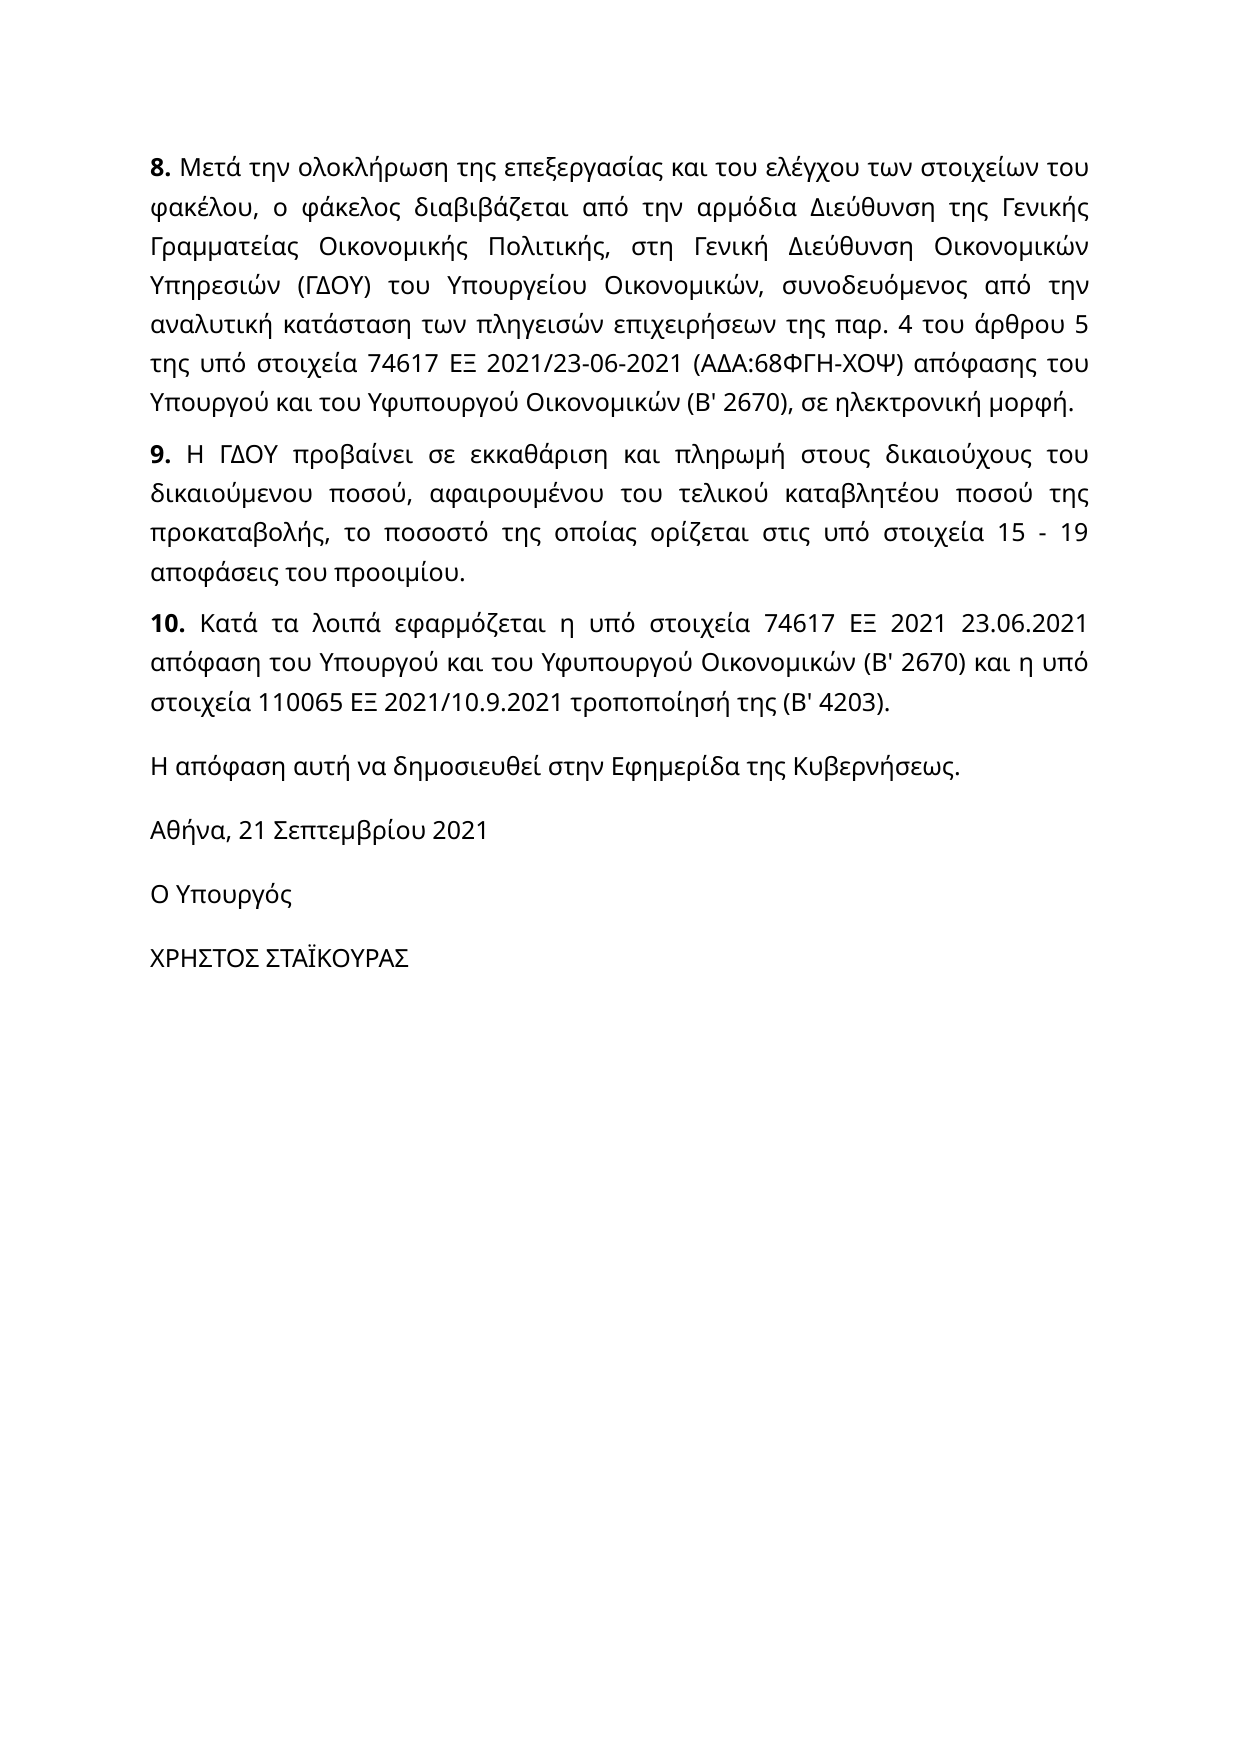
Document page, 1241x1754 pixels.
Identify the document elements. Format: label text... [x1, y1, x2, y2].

text 9. Η ΓΔΟΥ προβαίνει σε εκκαθάριση και πληρωμή στους δικαιούχους του δικαιούμενου ποσού, αφαιρουμένου του τελικού καταβλητέου ποσού της προκαταβολής, το ποσοστό της οποίας ορίζεται στις υπό στοιχεία 15 - 19 αποφάσεις του προοιμίου. [150, 437, 1090, 588]
text Ο Υπουργός [150, 877, 1090, 911]
text Η απόφαση αυτή να δημοσιευθεί στην Εφημερίδα της Κυβερνήσεως. [150, 748, 1090, 782]
text ΧΡΗΣΤΟΣ ΣΤΑΪΚΟΥΡΑΣ [150, 941, 1090, 975]
text 10. Κατά τα λοιπά εφαρμόζεται η υπό στοιχεία 74617 ΕΞ 2021 23.06.2021 απόφαση του Υπουργού και του Υφυπουργού Οικονομικών (Β' 2670) και η υπό στοιχεία 110065 ΕΞ 2021/10.9.2021 τροποποίησή της (Β' 4203). [150, 606, 1090, 718]
text 8. Μετά την ολοκλήρωση της επεξεργασίας και του ελέγχου των στοιχείων του φακέλου, ο φάκελος διαβιβάζεται από την αρμόδια Διεύθυνση της Γενικής Γραμματείας Οικονομικής Πολιτικής, στη Γενική Διεύθυνση Οικονομικών Υπηρεσιών (ΓΔΟΥ) του Υπουργείου Οικονομικών, συνοδευόμενος από την αναλυτική κατάσταση των πληγεισών επιχειρήσεων της παρ. 4 του άρθρου 5 της υπό στοιχεία 74617 ΕΞ 2021/23-06-2021 (ΑΔΑ:68ΦΓΗ-ΧΟΨ) απόφασης του Υπουργού και του Υφυπουργού Οικονομικών (Β' 2670), σε ηλεκτρονική μορφή. [150, 150, 1090, 419]
text Αθήνα, 21 Σεπτεμβρίου 2021 [150, 812, 1090, 847]
